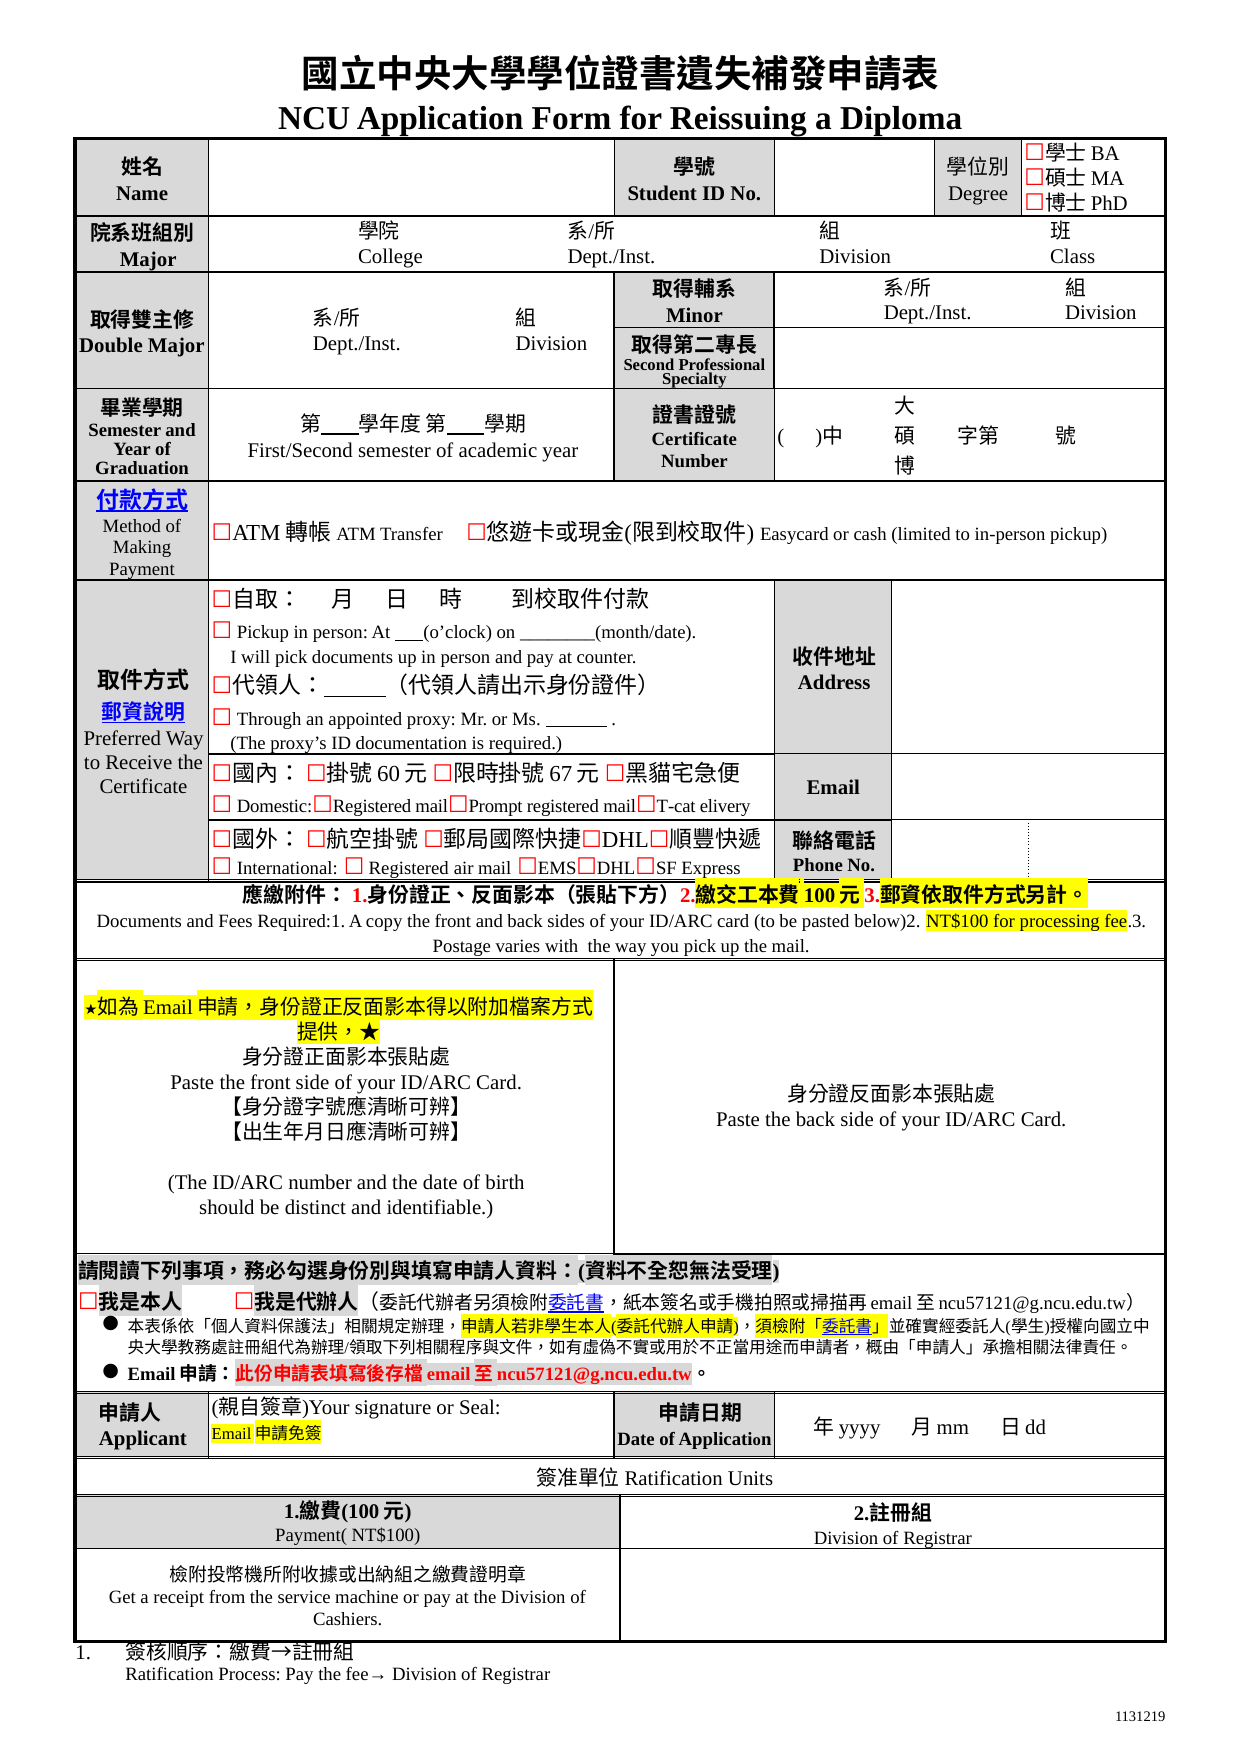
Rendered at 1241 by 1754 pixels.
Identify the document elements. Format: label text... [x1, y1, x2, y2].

table_cell [775, 273, 881, 327]
table_header [775, 140, 934, 215]
table_cell 年yyyy 月mm 日dd [775, 1394, 1164, 1456]
table_header 姓名 Name [77, 140, 208, 215]
table_cell 身分證反面影本張貼處 Paste the back side of your ID/ARC Card. [615, 961, 1164, 1253]
table_cell [904, 217, 943, 271]
table_header 學號 Student ID No. [615, 140, 774, 215]
table_cell 系/所 Dept./Inst. [881, 273, 971, 327]
table_cell 簽准單位 Ratification Units [77, 1459, 1164, 1493]
table_cell ☐國外： ☐航空掛號 ☐郵局國際快捷☐DHL☐順豐快遞 ☐ International: ☐ Registered air mail ☐EMS☐DHL☐SF Express [209, 821, 774, 879]
table_cell 取得輔系 Minor [615, 273, 773, 327]
table_cell 第 學年度 第 學期 First/Second semester of academic year [209, 389, 613, 480]
table_cell [209, 273, 310, 388]
table_cell [892, 754, 1164, 819]
table_cell [621, 1549, 1164, 1640]
table_cell 組 Division [1062, 273, 1164, 327]
table_cell [411, 273, 512, 388]
table_cell 付款方式 Method of Making Payment [77, 482, 208, 579]
table_cell [892, 581, 1164, 753]
table_cell Email [775, 754, 891, 819]
table_cell 申請日期 Date of Application [615, 1394, 774, 1456]
table_cell [686, 217, 733, 271]
table_cell ★如為Email申請，身份證正反面影本得以附加檔案方式提供，★ 身分證正面影本張貼處 Paste the front side of your ID/ARC Card. 【身分證字號應清晰可辨】 【出生年月日應清晰可辨】 (The ID/ARC number and the date of birth should be distinct and identifiable.) [77, 961, 613, 1253]
table_cell 1.繳費(100元) Payment( NT$100) [77, 1497, 619, 1548]
table_cell 2.註冊組 Division of Registrar [621, 1497, 1164, 1548]
table_cell 應繳附件： 1.身份證正、反面影本（張貼下方）2.繳交工本費100元3.郵資依取件方式另計。 Documents and Fees Required:1. A copy the front and back sides of your ID/ARC card (to be pasted below)2. NT$100 for processing fee.3. Postage varies with the way you pick up the mail. [77, 883, 1164, 957]
table_cell [971, 273, 1062, 327]
table_cell ☐ATM轉帳 ATM Transfer ☐悠遊卡或現金(限到校取件) Easycard or cash (limited to in-person pickup) [209, 482, 1164, 579]
table_header 學位別 Degree [935, 140, 1021, 215]
table_cell 系/所 Dept./Inst. [523, 217, 686, 271]
table_cell 組 Division [513, 273, 613, 388]
table_cell 取得第二專長 Second Professional Specialty [615, 328, 773, 388]
table_cell 畢業學期 Semester and Year of Graduation [77, 389, 208, 480]
table_header [209, 140, 614, 215]
table_cell 取件方式 郵資說明 Preferred Way to Receive the Certificate [77, 581, 208, 879]
table_cell [892, 820, 1028, 879]
list 簽核順序：繳費→註冊組 [75, 1643, 1165, 1664]
table_cell ☐自取： 月 日 時 到校取件付款 ☐ Pickup in person: At (o’clock) on ________(month/date). I will pick documents up in person and pay at counter. ☐代領人： （代領人請出示身份證件） ☐ Through an appointed proxy: Mr. or Ms. . (The proxy’s ID documentation is required.) [209, 581, 774, 753]
table_cell [440, 217, 523, 271]
table_cell 學院 College [313, 217, 440, 271]
table_cell 聯絡電話 Phone No. [775, 821, 891, 879]
table_cell ( )中 [775, 389, 891, 480]
table_cell 院系班組別 Major [77, 217, 208, 271]
table_cell [1028, 820, 1164, 879]
table_cell 組 Division [733, 217, 904, 271]
table_cell 證書證號 Certificate Number [615, 389, 774, 480]
table_cell 申請人 Applicant [77, 1394, 208, 1456]
table_cell 檢附投幣機所附收據或出納組之繳費證明章 Get a receipt from the service machine or pay at the Division of Cashiers. [77, 1549, 619, 1640]
table_header ☐學士BA ☐碩士MA ☐博士PhD [1022, 140, 1164, 215]
table_cell (親自簽章)Your signature or Seal: Email申請免簽 [209, 1394, 613, 1456]
table_cell 請閱讀下列事項，務必勾選身份別與填寫申請人資料：(資料不全恕無法受理) ☐我是本人 ☐我是代辦人（委託代辦者另須檢附委託書，紙本簽名或手機拍照或掃描再email至ncu57121@g.ncu.edu.tw） 本表係依「個人資料保護法」相關規定辦理，申請人若非學生本人(委託代辦人申請)，須檢附「委託書」並確實經委託人(學生)授權向國立中央大學教務處註冊組代為辦理/領取下列相關程序與文件，如有虛偽不實或用於不正當用途而申請者，概由「申請人」承擔相關法律責任。 Email申請：此份申請表填寫後存檔email至ncu57121@g.ncu.edu.tw。 [77, 1254, 1164, 1391]
table_cell ☐國內： ☐掛號60元 ☐限時掛號67元 ☐黑貓宅急便 ☐ Domestic:☐Registered mail☐Prompt registered mail☐T-cat elivery [209, 755, 774, 819]
table_cell 取得雙主修 Double Major [77, 273, 208, 388]
table_cell [209, 217, 313, 271]
table_cell 班 Class [943, 217, 1164, 271]
table_cell 收件地址 Address [775, 581, 891, 753]
table_cell 系/所 Dept./Inst. [310, 273, 411, 388]
table_cell 字第 號 [933, 389, 1164, 480]
table_cell 大 碩 博 [891, 389, 933, 480]
table_cell [775, 328, 1164, 388]
text Ratification Process: Pay the fee→ Division of Registrar [125, 1664, 1165, 1684]
